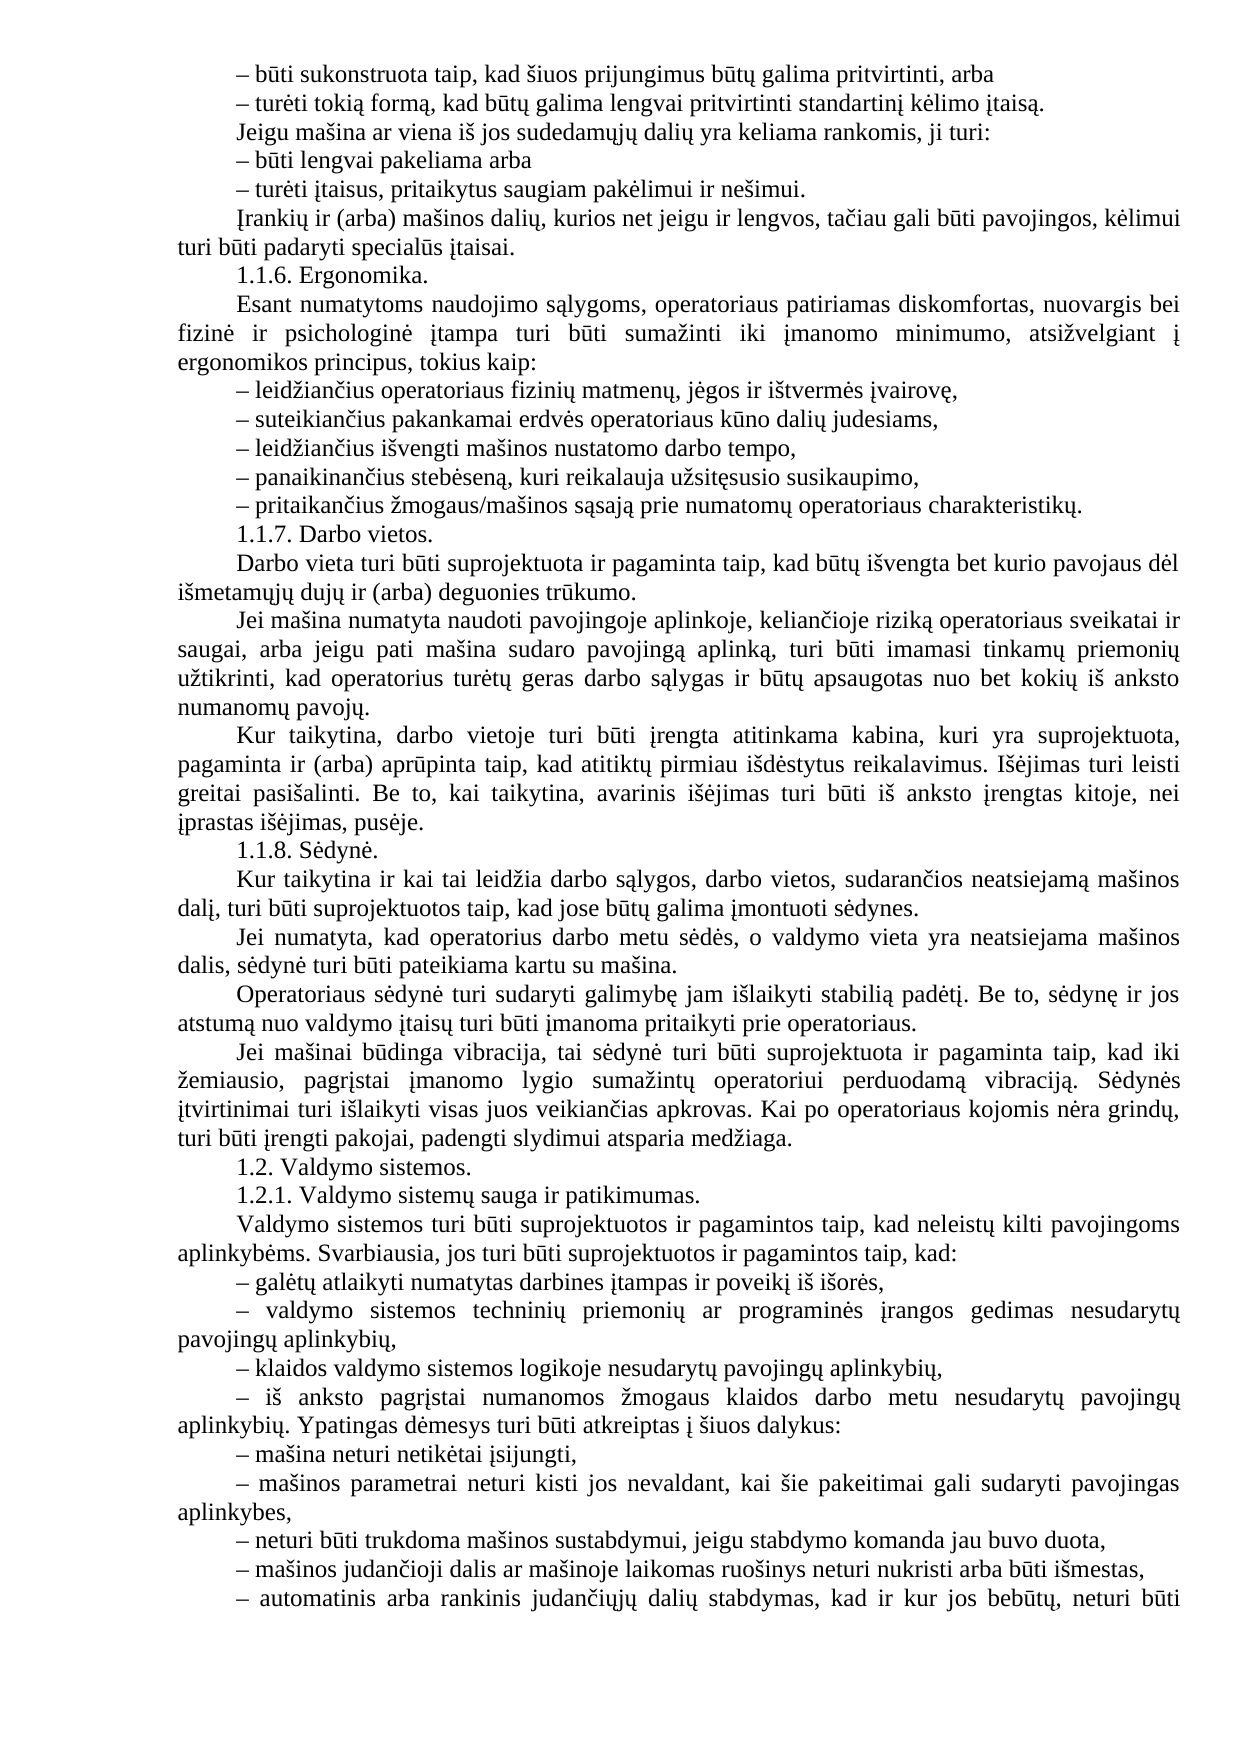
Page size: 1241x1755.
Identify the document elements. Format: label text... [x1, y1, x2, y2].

text 1.1.6. Ergonomika. [177, 260, 1181, 289]
text – mašina neturi netikėtai įsijungti, [177, 1439, 1181, 1468]
text – būti sukonstruota taip, kad šiuos prijungimus būtų galima pritvirtinti, arba [177, 59, 1181, 88]
text Jei mašina numatyta naudoti pavojingoje aplinkoje, keliančioje riziką operatoriaus sveikatai ir saugai, arba jeigu pati mašina sudaro pavojingą aplinką, turi būti imamasi tinkamų priemonių užtikrinti, kad operatorius turėtų geras darbo sąlygas ir būtų apsaugotas nuo bet kokių iš anksto numanomų pavojų. [177, 605, 1181, 720]
text Jei numatyta, kad operatorius darbo metu sėdės, o valdymo vieta yra neatsiejama mašinos dalis, sėdynė turi būti pateikiama kartu su mašina. [177, 922, 1181, 979]
text Valdymo sistemos turi būti suprojektuotos ir pagamintos taip, kad neleistų kilti pavojingoms aplinkybėms. Svarbiausia, jos turi būti suprojektuotos ir pagamintos taip, kad: [177, 1209, 1181, 1267]
text 1.1.8. Sėdynė. [177, 835, 1181, 864]
text – leidžiančius operatoriaus fizinių matmenų, jėgos ir ištvermės įvairovę, [177, 375, 1181, 404]
text – panaikinančius stebėseną, kuri reikalauja užsitęsusio susikaupimo, [177, 462, 1181, 490]
text Jeigu mašina ar viena iš jos sudedamųjų dalių yra keliama rankomis, ji turi: [177, 117, 1181, 145]
text – automatinis arba rankinis judančiųjų dalių stabdymas, kad ir kur jos bebūtų, neturi būti [177, 1583, 1181, 1612]
text – neturi būti trukdoma mašinos sustabdymui, jeigu stabdymo komanda jau buvo duota, [177, 1525, 1181, 1554]
text Jei mašinai būdinga vibracija, tai sėdynė turi būti suprojektuota ir pagaminta taip, kad iki žemiausio, pagrįstai įmanomo lygio sumažintų operatoriui perduodamą vibraciją. Sėdynės įtvirtinimai turi išlaikyti visas juos veikiančias apkrovas. Kai po operatoriaus kojomis nėra grindų, turi būti įrengti pakojai, padengti slydimui atsparia medžiaga. [177, 1037, 1181, 1152]
text – būti lengvai pakeliama arba [177, 145, 1181, 174]
text – klaidos valdymo sistemos logikoje nesudarytų pavojingų aplinkybių, [177, 1353, 1181, 1382]
text Įrankių ir (arba) mašinos dalių, kurios net jeigu ir lengvos, tačiau gali būti pavojingos, kėlimui turi būti padaryti specialūs įtaisai. [177, 203, 1181, 260]
text Operatoriaus sėdynė turi sudaryti galimybę jam išlaikyti stabilią padėtį. Be to, sėdynę ir jos atstumą nuo valdymo įtaisų turi būti įmanoma pritaikyti prie operatoriaus. [177, 979, 1181, 1037]
text – mašinos judančioji dalis ar mašinoje laikomas ruošinys neturi nukristi arba būti išmestas, [177, 1554, 1181, 1583]
text – pritaikančius žmogaus/mašinos sąsają prie numatomų operatoriaus charakteristikų. [177, 490, 1181, 519]
text Kur taikytina ir kai tai leidžia darbo sąlygos, darbo vietos, sudarančios neatsiejamą mašinos dalį, turi būti suprojektuotos taip, kad jose būtų galima įmontuoti sėdynes. [177, 864, 1181, 922]
text – turėti tokią formą, kad būtų galima lengvai pritvirtinti standartinį kėlimo įtaisą. [177, 88, 1181, 117]
text 1.2.1. Valdymo sistemų sauga ir patikimumas. [177, 1180, 1181, 1209]
text Darbo vieta turi būti suprojektuota ir pagaminta taip, kad būtų išvengta bet kurio pavojaus dėl išmetamųjų dujų ir (arba) deguonies trūkumo. [177, 548, 1181, 605]
text – iš anksto pagrįstai numanomos žmogaus klaidos darbo metu nesudarytų pavojingų aplinkybių. Ypatingas dėmesys turi būti atkreiptas į šiuos dalykus: [177, 1382, 1181, 1439]
text Kur taikytina, darbo vietoje turi būti įrengta atitinkama kabina, kuri yra suprojektuota, pagaminta ir (arba) aprūpinta taip, kad atitiktų pirmiau išdėstytus reikalavimus. Išėjimas turi leisti greitai pasišalinti. Be to, kai taikytina, avarinis išėjimas turi būti iš anksto įrengtas kitoje, nei įprastas išėjimas, pusėje. [177, 720, 1181, 835]
text – valdymo sistemos techninių priemonių ar programinės įrangos gedimas nesudarytų pavojingų aplinkybių, [177, 1295, 1181, 1353]
text – turėti įtaisus, pritaikytus saugiam pakėlimui ir nešimui. [177, 174, 1181, 203]
text – galėtų atlaikyti numatytas darbines įtampas ir poveikį iš išorės, [177, 1267, 1181, 1295]
text 1.1.7. Darbo vietos. [177, 519, 1181, 548]
text 1.2. Valdymo sistemos. [177, 1152, 1181, 1180]
text Esant numatytoms naudojimo sąlygoms, operatoriaus patiriamas diskomfortas, nuovargis bei fizinė ir psichologinė įtampa turi būti sumažinti iki įmanomo minimumo, atsižvelgiant į ergonomikos principus, tokius kaip: [177, 289, 1181, 375]
text – leidžiančius išvengti mašinos nustatomo darbo tempo, [177, 433, 1181, 462]
text – suteikiančius pakankamai erdvės operatoriaus kūno dalių judesiams, [177, 404, 1181, 433]
text – mašinos parametrai neturi kisti jos nevaldant, kai šie pakeitimai gali sudaryti pavojingas aplinkybes, [177, 1468, 1181, 1525]
